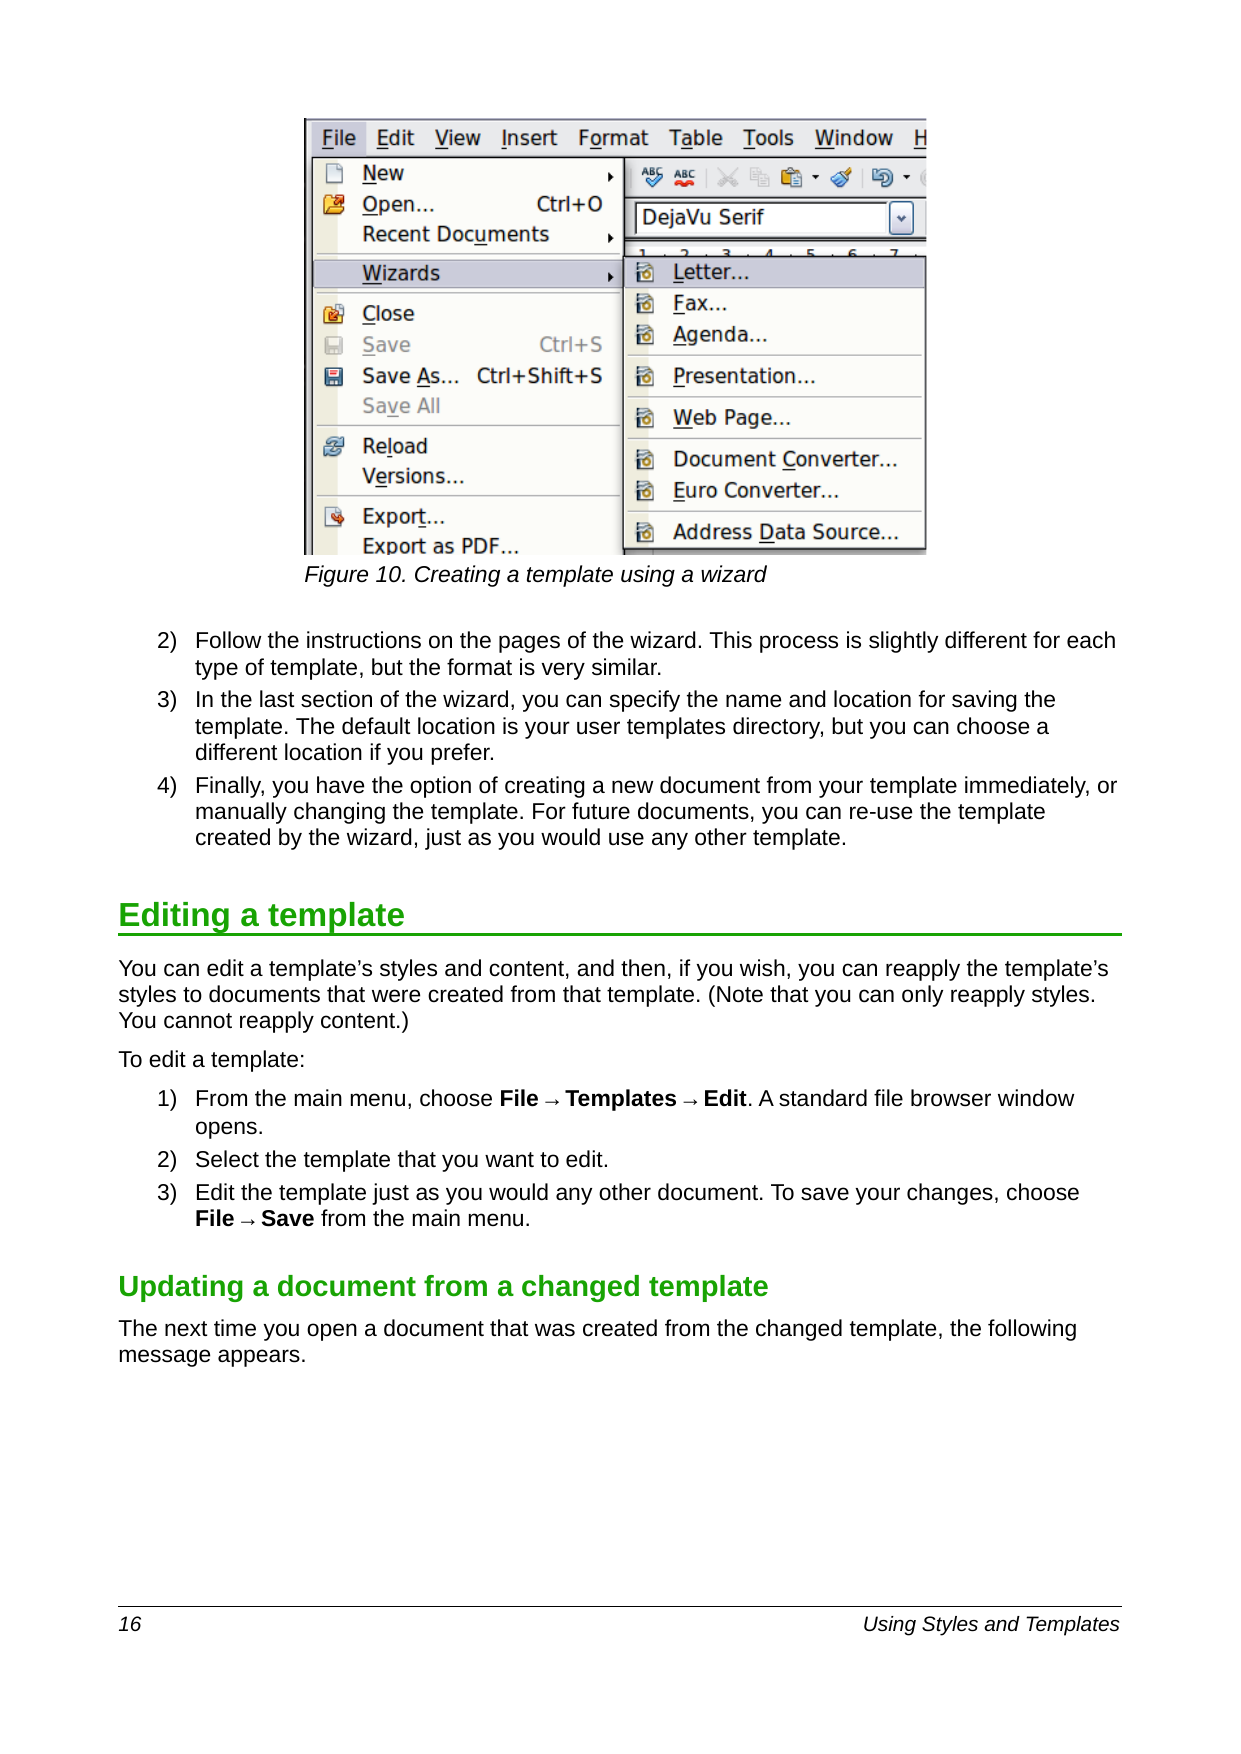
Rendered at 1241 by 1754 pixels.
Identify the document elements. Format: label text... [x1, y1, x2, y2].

text To edit a template: [118, 1046, 1122, 1072]
list Edit the template just as you would any other document. To save your changes, choose File → Save from the main menu. [177, 1178, 1122, 1233]
text The next time you open a document that was created from the changed template, the following message appears. [118, 1314, 1122, 1367]
subtitle Updating a document from a changed template [118, 1269, 1122, 1302]
text Figure 10. Creating a template using a wizard [304, 561, 936, 587]
picture [304, 118, 927, 555]
list Finally, you have the option of creating a new document from your template immediately, or manually changing the template. For future documents, you can re-use the template created by the wizard, just as you would use any other template. [177, 772, 1122, 851]
text You can edit a template’s styles and content, and then, if you wish, you can reapply the template’s styles to documents that were created from that template. (Note that you can only reapply styles. You cannot reapply content.) [118, 954, 1122, 1033]
list Select the template that you want to edit. [177, 1146, 1122, 1172]
subtitle Editing a template [118, 895, 1122, 933]
list From the main menu, choose File → Templates → Edit. A standard file browser window opens. [177, 1085, 1122, 1139]
list Follow the instructions on the pages of the wizard. This process is slightly different for each type of template, but the format is very similar. [177, 627, 1122, 680]
list In the last section of the wizard, you can specify the name and location for saving the template. The default location is your user templates directory, but you can choose a different location if you prefer. [177, 686, 1122, 765]
